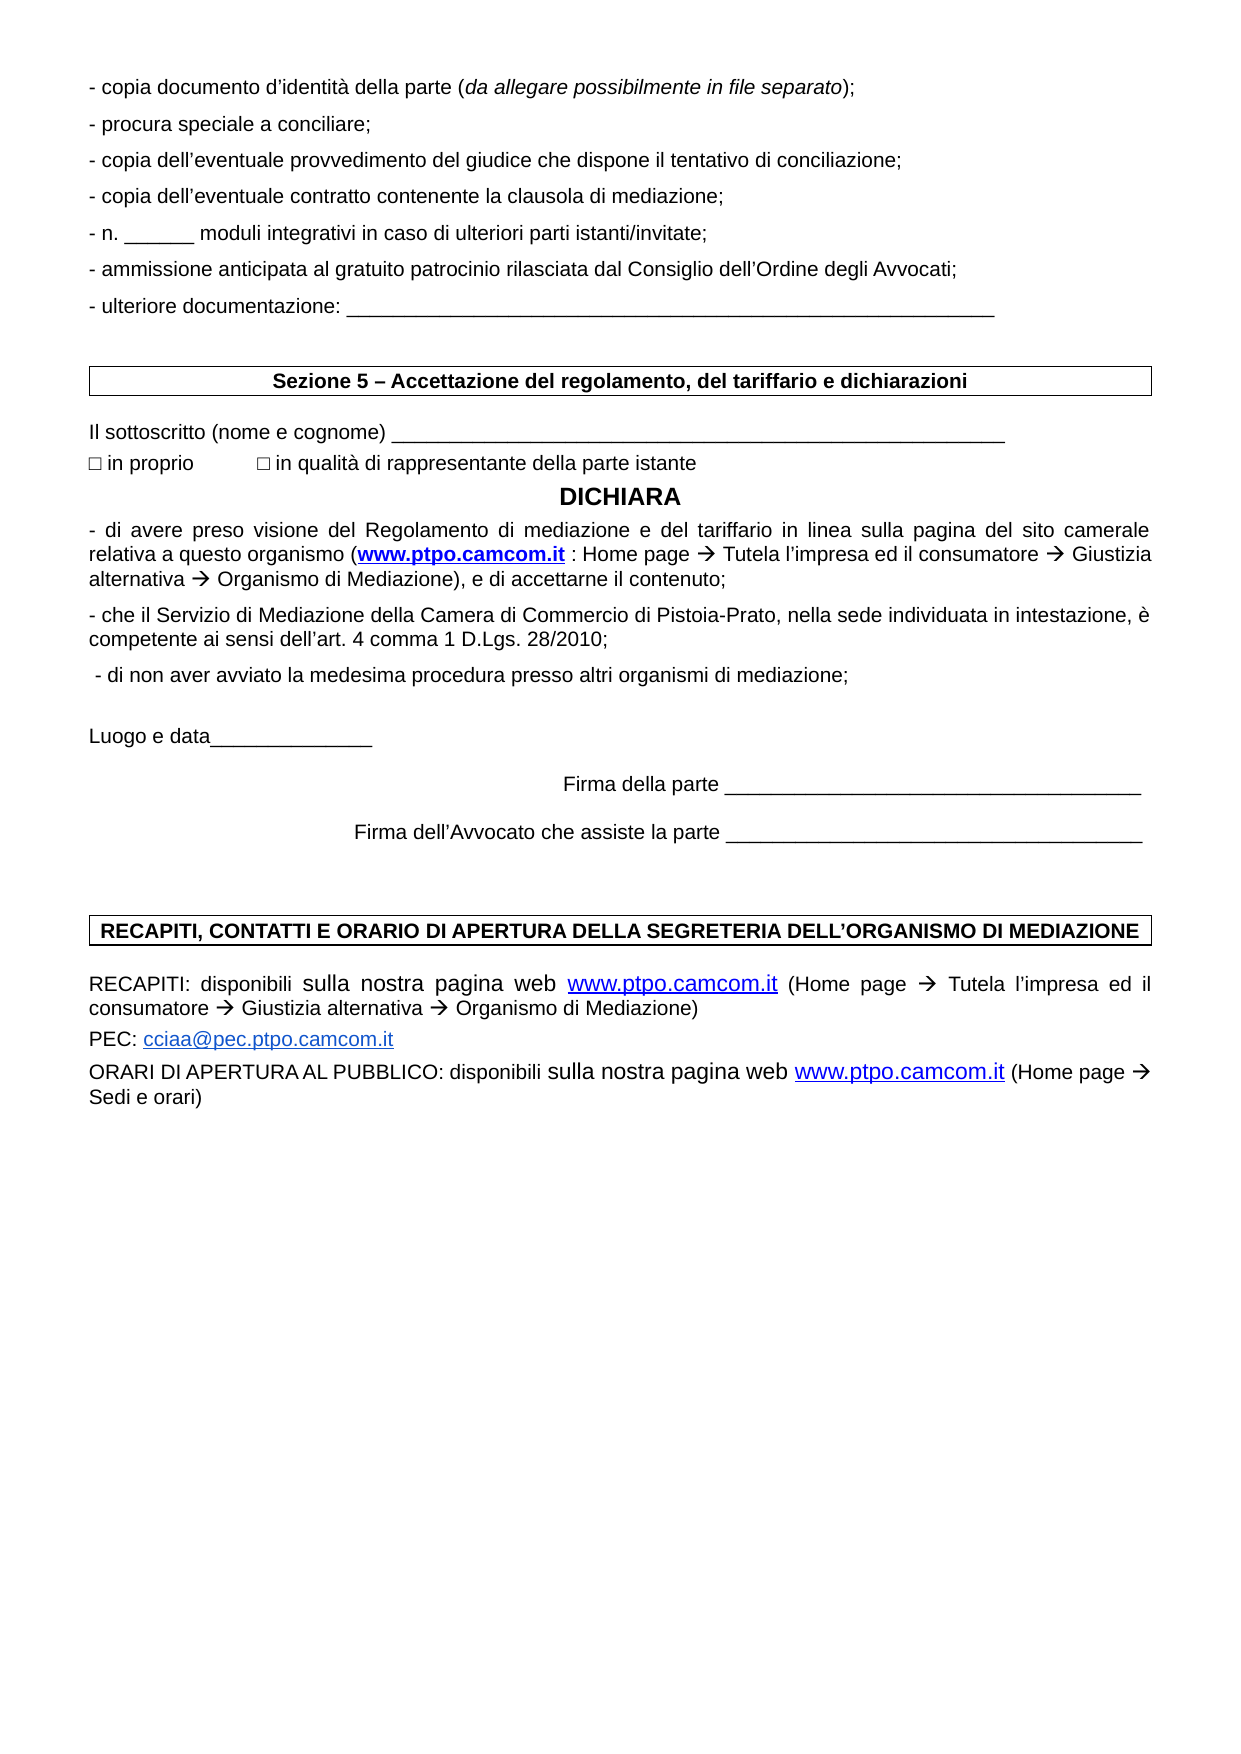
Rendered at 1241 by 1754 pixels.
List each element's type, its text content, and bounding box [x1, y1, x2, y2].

text - di non aver avviato la medesima procedura presso altri organismi di mediazione; [89, 663, 1152, 687]
text RECAPITI, CONTATTI E ORARIO DI APERTURA DELLA SEGRETERIA DELL’ORGANISMO DI MEDIAZIONE [90, 916, 1151, 944]
text PEC: cciaa@pec.ptpo.camcom.it [89, 1027, 1152, 1051]
text - procura speciale a conciliare; [89, 111, 1152, 135]
text Firma della parte ____________________________________ [89, 772, 1152, 796]
text - copia dell’eventuale provvedimento del giudice che dispone il tentativo di conciliazione; [89, 148, 1152, 172]
text Il sottoscritto (nome e cognome) _____________________________________________________ [89, 420, 1152, 444]
text - ulteriore documentazione: ________________________________________________________ [89, 294, 1152, 318]
text Firma dell’Avvocato che assiste la parte ____________________________________ [89, 819, 1152, 843]
text ORARI DI APERTURA AL PUBBLICO: disponibili sulla nostra pagina web www.ptpo.camcom.it (Home page  Sedi e orari) [89, 1058, 1152, 1109]
text - di avere preso visione del Regolamento di mediazione e del tariffario in linea sulla pagina del sito camerale relativa a questo organismo (www.ptpo.camcom.it : Home page  Tutela l’impresa ed il consumatore  Giustizia alternativa  Organismo di Mediazione), e di accettarne il contenuto; [89, 518, 1152, 590]
text - ammissione anticipata al gratuito patrocinio rilasciata dal Consiglio dell’Ordine degli Avvocati; [89, 257, 1152, 281]
text - copia dell’eventuale contratto contenente la clausola di mediazione; [89, 184, 1152, 208]
text RECAPITI: disponibili sulla nostra pagina web www.ptpo.camcom.it (Home page  Tutela l’impresa ed il consumatore  Giustizia alternativa  Organismo di Mediazione) [89, 969, 1152, 1020]
text - n. ______ moduli integrativi in caso di ulteriori parti istanti/invitate; [89, 221, 1152, 245]
text DICHIARA [89, 482, 1152, 511]
text Sezione 5 – Accettazione del regolamento, del tariffario e dichiarazioni [90, 367, 1151, 395]
text - che il Servizio di Mediazione della Camera di Commercio di Pistoia-Prato, nella sede individuata in intestazione, è competente ai sensi dell’art. 4 comma 1 D.Lgs. 28/2010; [89, 603, 1152, 651]
text - copia documento d’identità della parte (da allegare possibilmente in file separato); [89, 75, 1152, 99]
text □ in proprio □ in qualità di rappresentante della parte istante [89, 451, 1152, 475]
text Luogo e data______________ [89, 724, 1152, 748]
